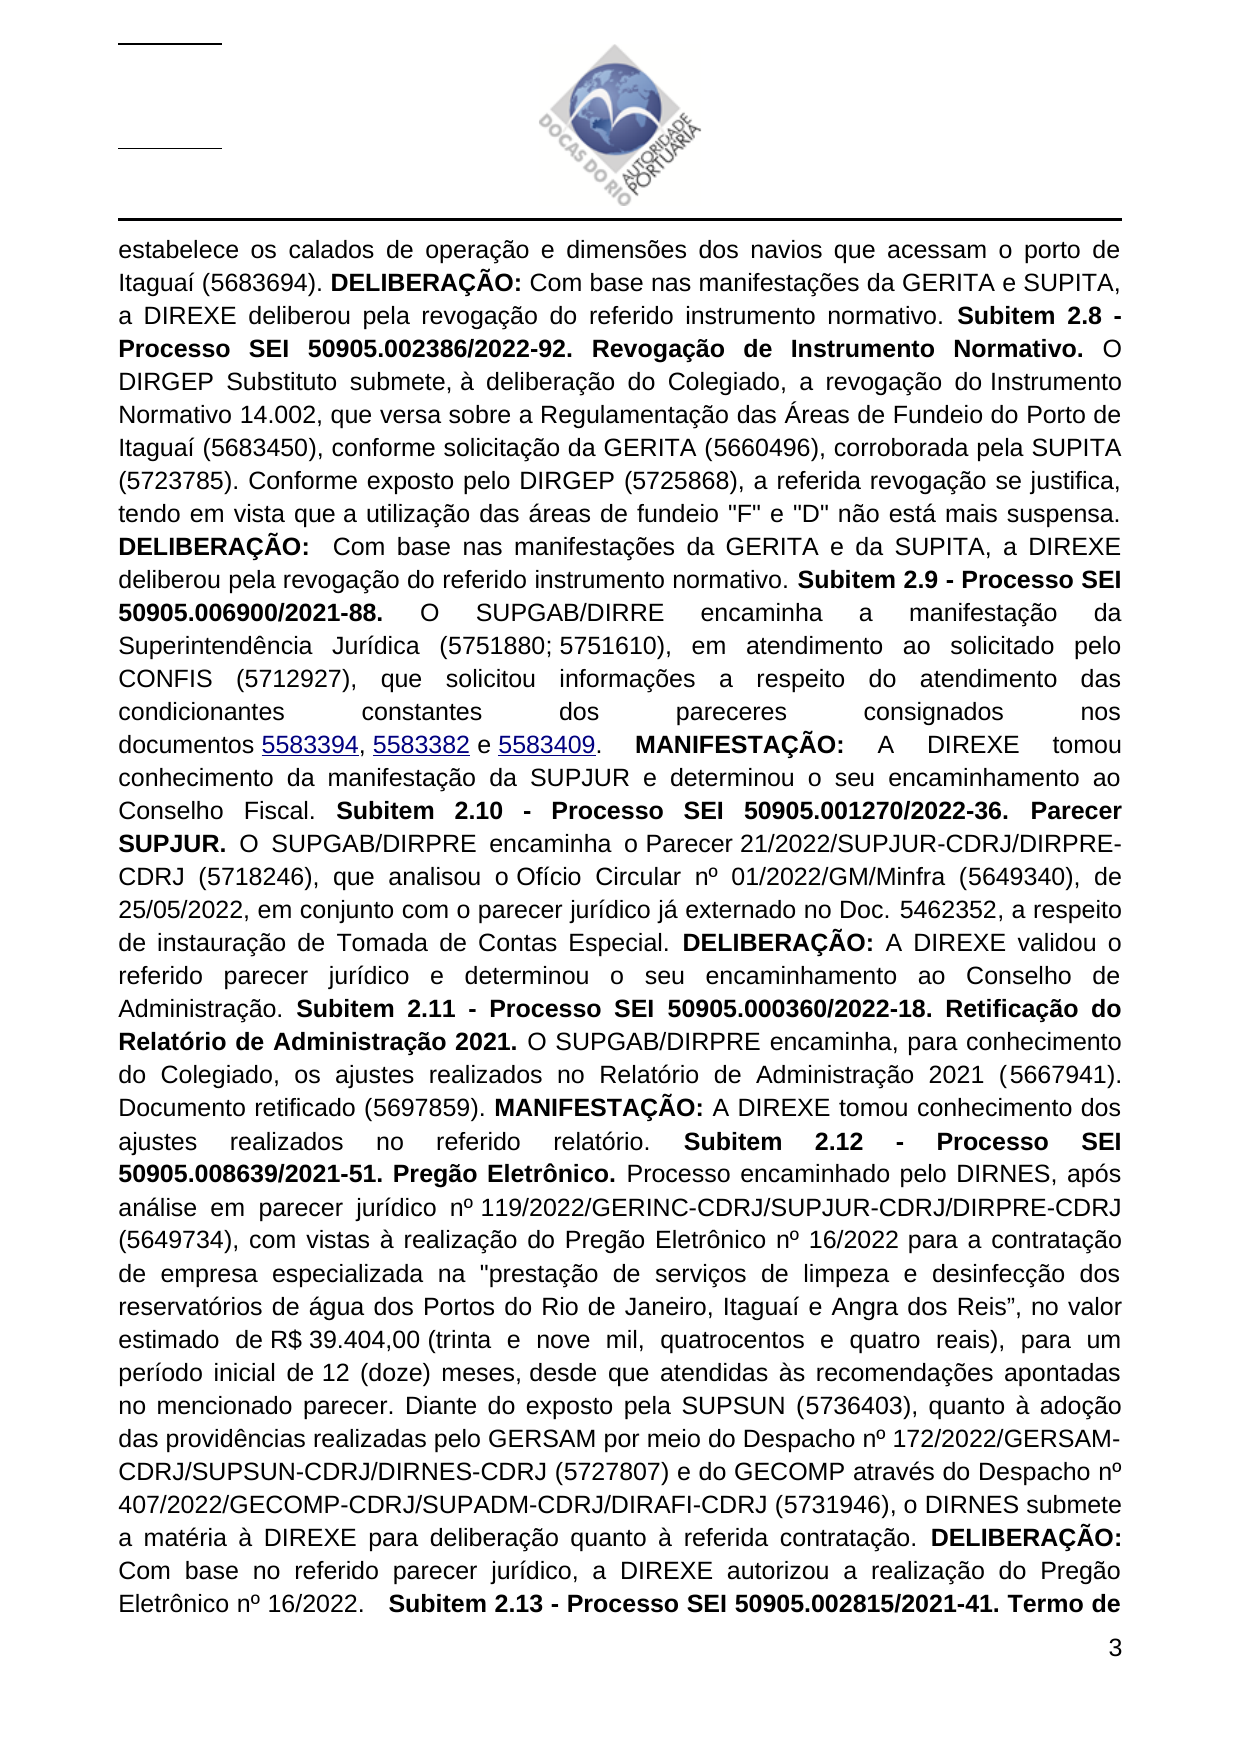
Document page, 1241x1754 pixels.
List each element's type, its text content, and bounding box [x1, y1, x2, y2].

text estabelece os calados de operação e dimensões dos navios que acessam o porto de Itaguaí (5683694). DELIBERAÇÃO: Com base nas manifestações da GERITA e SUPITA, a DIREXE deliberou pela revogação do referido instrumento normativo. Subitem 2.8 - Processo SEI 50905.002386/2022-92. Revogação de Instrumento Normativo. O DIRGEP Substituto submete, à deliberação do Colegiado, a revogação do Instrumento Normativo 14.002, que versa sobre a Regulamentação das Áreas de Fundeio do Porto de Itaguaí (5683450), conforme solicitação da GERITA (5660496), corroborada pela SUPITA (5723785). Conforme exposto pelo DIRGEP (5725868), a referida revogação se justifica, tendo em vista que a utilização das áreas de fundeio "F" e "D" não está mais suspensa. DELIBERAÇÃO: Com base nas manifestações da GERITA e da SUPITA, a DIREXE deliberou pela revogação do referido instrumento normativo. Subitem 2.9 - Processo SEI 50905.006900/2021-88. O SUPGAB/DIRRE encaminha a manifestação da Superintendência Jurídica (5751880; 5751610), em atendimento ao solicitado pelo CONFIS (5712927), que solicitou informações a respeito do atendimento das condicionantes constantes dos pareceres consignados nos documentos 5583394, 5583382 e 5583409. MANIFESTAÇÃO: A DIREXE tomou conhecimento da manifestação da SUPJUR e determinou o seu encaminhamento ao Conselho Fiscal. Subitem 2.10 - Processo SEI 50905.001270/2022-36. Parecer SUPJUR. O SUPGAB/DIRPRE encaminha o Parecer 21/2022/SUPJUR-CDRJ/DIRPRE-CDRJ (5718246), que analisou o Ofício Circular nº 01/2022/GM/Minfra (5649340), de 25/05/2022, em conjunto com o parecer jurídico já externado no Doc. 5462352, a respeito de instauração de Tomada de Contas Especial. DELIBERAÇÃO: A DIREXE validou o referido parecer jurídico e determinou o seu encaminhamento ao Conselho de Administração. Subitem 2.11 - Processo SEI 50905.000360/2022-18. Retificação do Relatório de Administração 2021. O SUPGAB/DIRPRE encaminha, para conhecimento do Colegiado, os ajustes realizados no Relatório de Administração 2021 (5667941). Documento retificado (5697859). MANIFESTAÇÃO: A DIREXE tomou conhecimento dos ajustes realizados no referido relatório. Subitem 2.12 - Processo SEI 50905.008639/2021-51. Pregão Eletrônico. Processo encaminhado pelo DIRNES, após análise em parecer jurídico nº 119/2022/GERINC-CDRJ/SUPJUR-CDRJ/DIRPRE-CDRJ (5649734), com vistas à realização do Pregão Eletrônico nº 16/2022 para a contratação de empresa especializada na "prestação de serviços de limpeza e desinfecção dos reservatórios de água dos Portos do Rio de Janeiro, Itaguaí e Angra dos Reis”, no valor estimado de R$ 39.404,00 (trinta e nove mil, quatrocentos e quatro reais), para um período inicial de 12 (doze) meses, desde que atendidas às recomendações apontadas no mencionado parecer. Diante do exposto pela SUPSUN (5736403), quanto à adoção das providências realizadas pelo GERSAM por meio do Despacho nº 172/2022/GERSAM-CDRJ/SUPSUN-CDRJ/DIRNES-CDRJ (5727807) e do GECOMP através do Despacho nº 407/2022/GECOMP-CDRJ/SUPADM-CDRJ/DIRAFI-CDRJ (5731946), o DIRNES submete a matéria à DIREXE para deliberação quanto à referida contratação. DELIBERAÇÃO: Com base no referido parecer jurídico, a DIREXE autorizou a realização do Pregão Eletrônico nº 16/2022. Subitem 2.13 - Processo SEI 50905.002815/2021-41. Termo de [118, 235, 1122, 1617]
